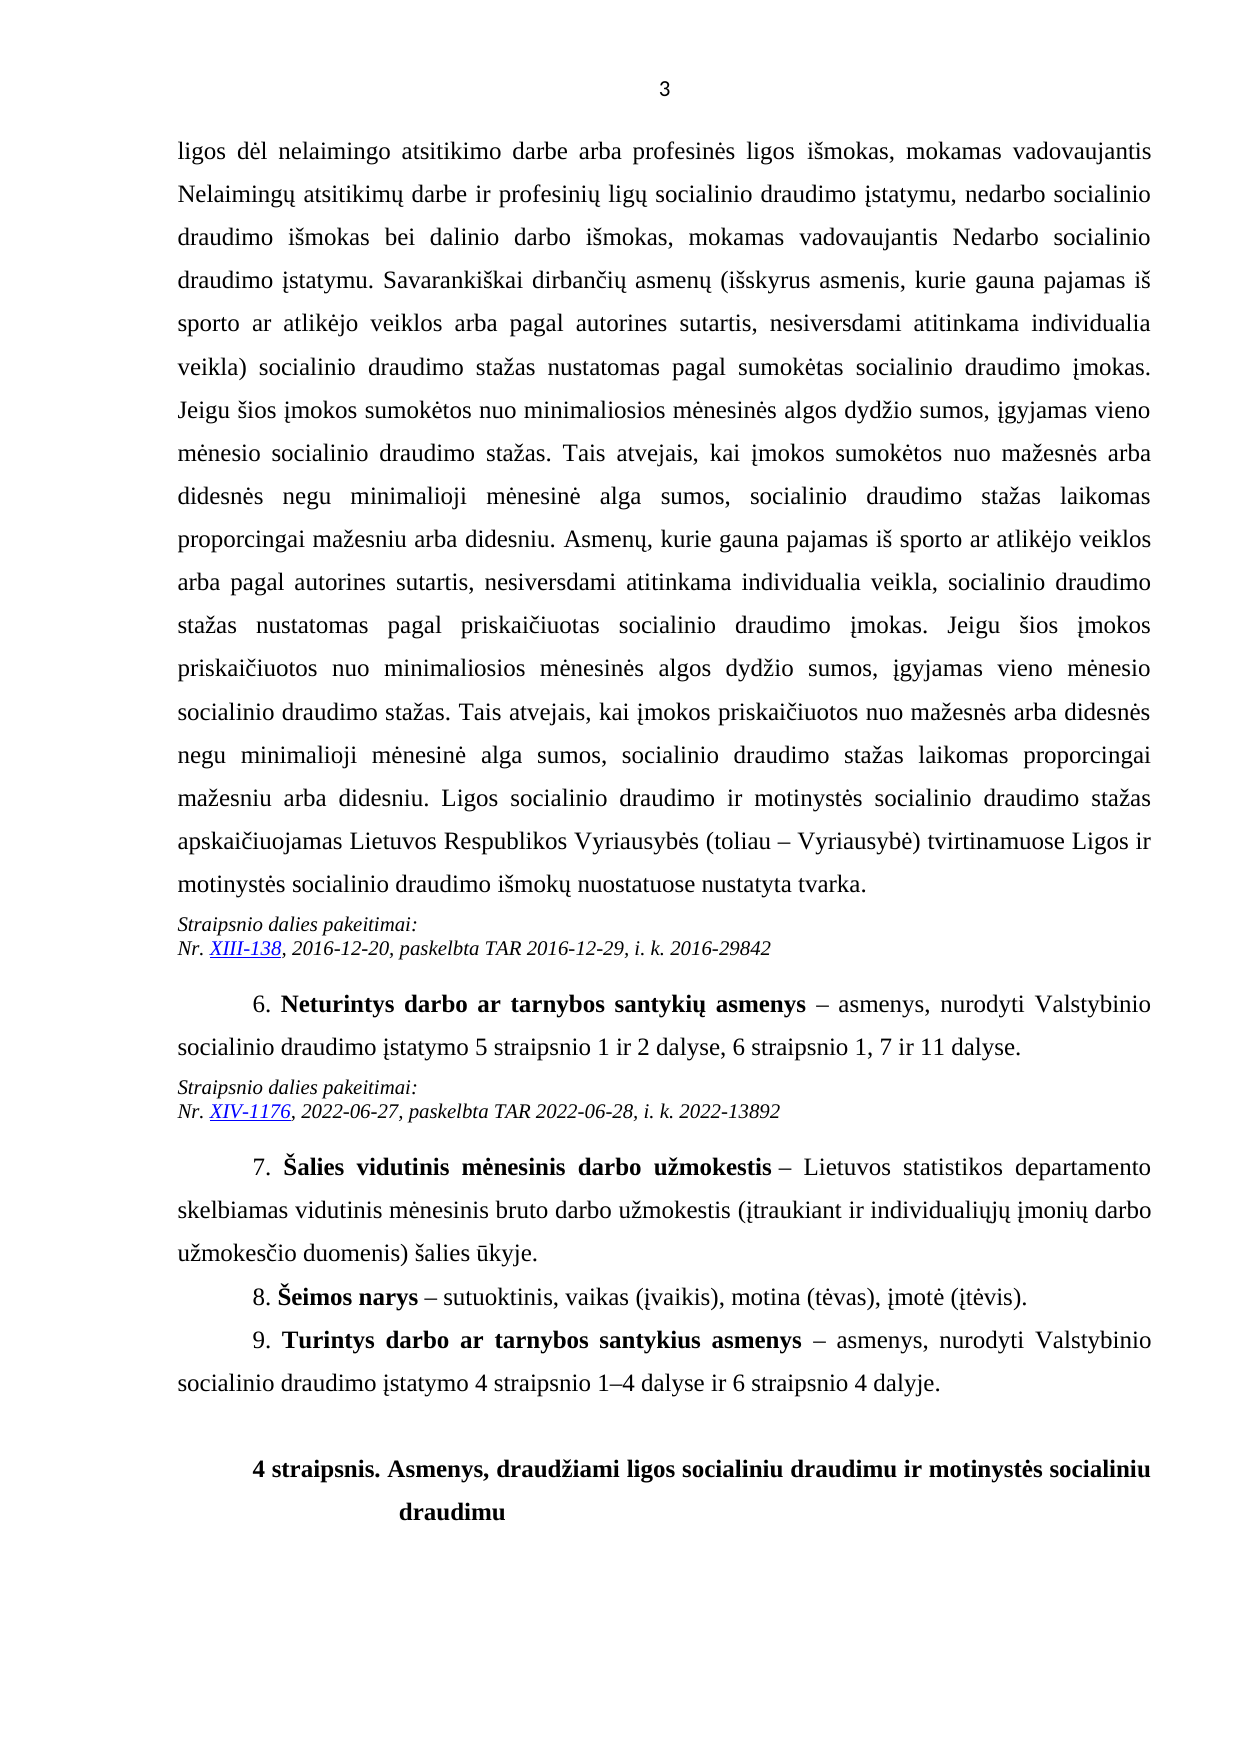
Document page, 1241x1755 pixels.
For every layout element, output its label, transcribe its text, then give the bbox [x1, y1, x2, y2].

text 6. Neturintys darbo ar tarnybos santykių asmenys – asmenys, nurodyti Valstybinio socialinio draudimo įstatymo 5 straipsnio 1 ir 2 dalyse, 6 straipsnio 1, 7 ir 11 dalyse. [177, 989, 1152, 1061]
text Nr. XIV-1176, 2022-06-27, paskelbta TAR 2022-06-28, i. k. 2022-13892 [177, 1099, 1152, 1123]
text Straipsnio dalies pakeitimai: [177, 912, 1152, 936]
text 4 straipsnis. Asmenys, draudžiami ligos socialiniu draudimu ir motinystės socialiniu draudimu [252, 1454, 1152, 1526]
text 7. Šalies vidutinis mėnesinis darbo užmokestis – Lietuvos statistikos departamento skelbiamas vidutinis mėnesinis bruto darbo užmokestis (įtraukiant ir individualiųjų įmonių darbo užmokesčio duomenis) šalies ūkyje. [177, 1152, 1152, 1267]
text ligos dėl nelaimingo atsitikimo darbe arba profesinės ligos išmokas, mokamas vadovaujantis Nelaimingų atsitikimų darbe ir profesinių ligų socialinio draudimo įstatymu, nedarbo socialinio draudimo išmokas bei dalinio darbo išmokas, mokamas vadovaujantis Nedarbo socialinio draudimo įstatymu. Savarankiškai dirbančių asmenų (išskyrus asmenis, kurie gauna pajamas iš sporto ar atlikėjo veiklos arba pagal autorines sutartis, nesiversdami atitinkama individualia veikla) socialinio draudimo stažas nustatomas pagal sumokėtas socialinio draudimo įmokas. Jeigu šios įmokos sumokėtos nuo minimaliosios mėnesinės algos dydžio sumos, įgyjamas vieno mėnesio socialinio draudimo stažas. Tais atvejais, kai įmokos sumokėtos nuo mažesnės arba didesnės negu minimalioji mėnesinė alga sumos, socialinio draudimo stažas laikomas proporcingai mažesniu arba didesniu. Asmenų, kurie gauna pajamas iš sporto ar atlikėjo veiklos arba pagal autorines sutartis, nesiversdami atitinkama individualia veikla, socialinio draudimo stažas nustatomas pagal priskaičiuotas socialinio draudimo įmokas. Jeigu šios įmokos priskaičiuotos nuo minimaliosios mėnesinės algos dydžio sumos, įgyjamas vieno mėnesio socialinio draudimo stažas. Tais atvejais, kai įmokos priskaičiuotos nuo mažesnės arba didesnės negu minimalioji mėnesinė alga sumos, socialinio draudimo stažas laikomas proporcingai mažesniu arba didesniu. Ligos socialinio draudimo ir motinystės socialinio draudimo stažas apskaičiuojamas Lietuvos Respublikos Vyriausybės (toliau – Vyriausybė) tvirtinamuose Ligos ir motinystės socialinio draudimo išmokų nuostatuose nustatyta tvarka. [177, 136, 1152, 898]
text 8. Šeimos narys – sutuoktinis, vaikas (įvaikis), motina (tėvas), įmotė (įtėvis). [177, 1282, 1152, 1310]
text 9. Turintys darbo ar tarnybos santykius asmenys – asmenys, nurodyti Valstybinio socialinio draudimo įstatymo 4 straipsnio 1–4 dalyse ir 6 straipsnio 4 dalyje. [177, 1325, 1152, 1397]
text Straipsnio dalies pakeitimai: [177, 1075, 1152, 1099]
text Nr. XIII-138, 2016-12-20, paskelbta TAR 2016-12-29, i. k. 2016-29842 [177, 936, 1152, 960]
